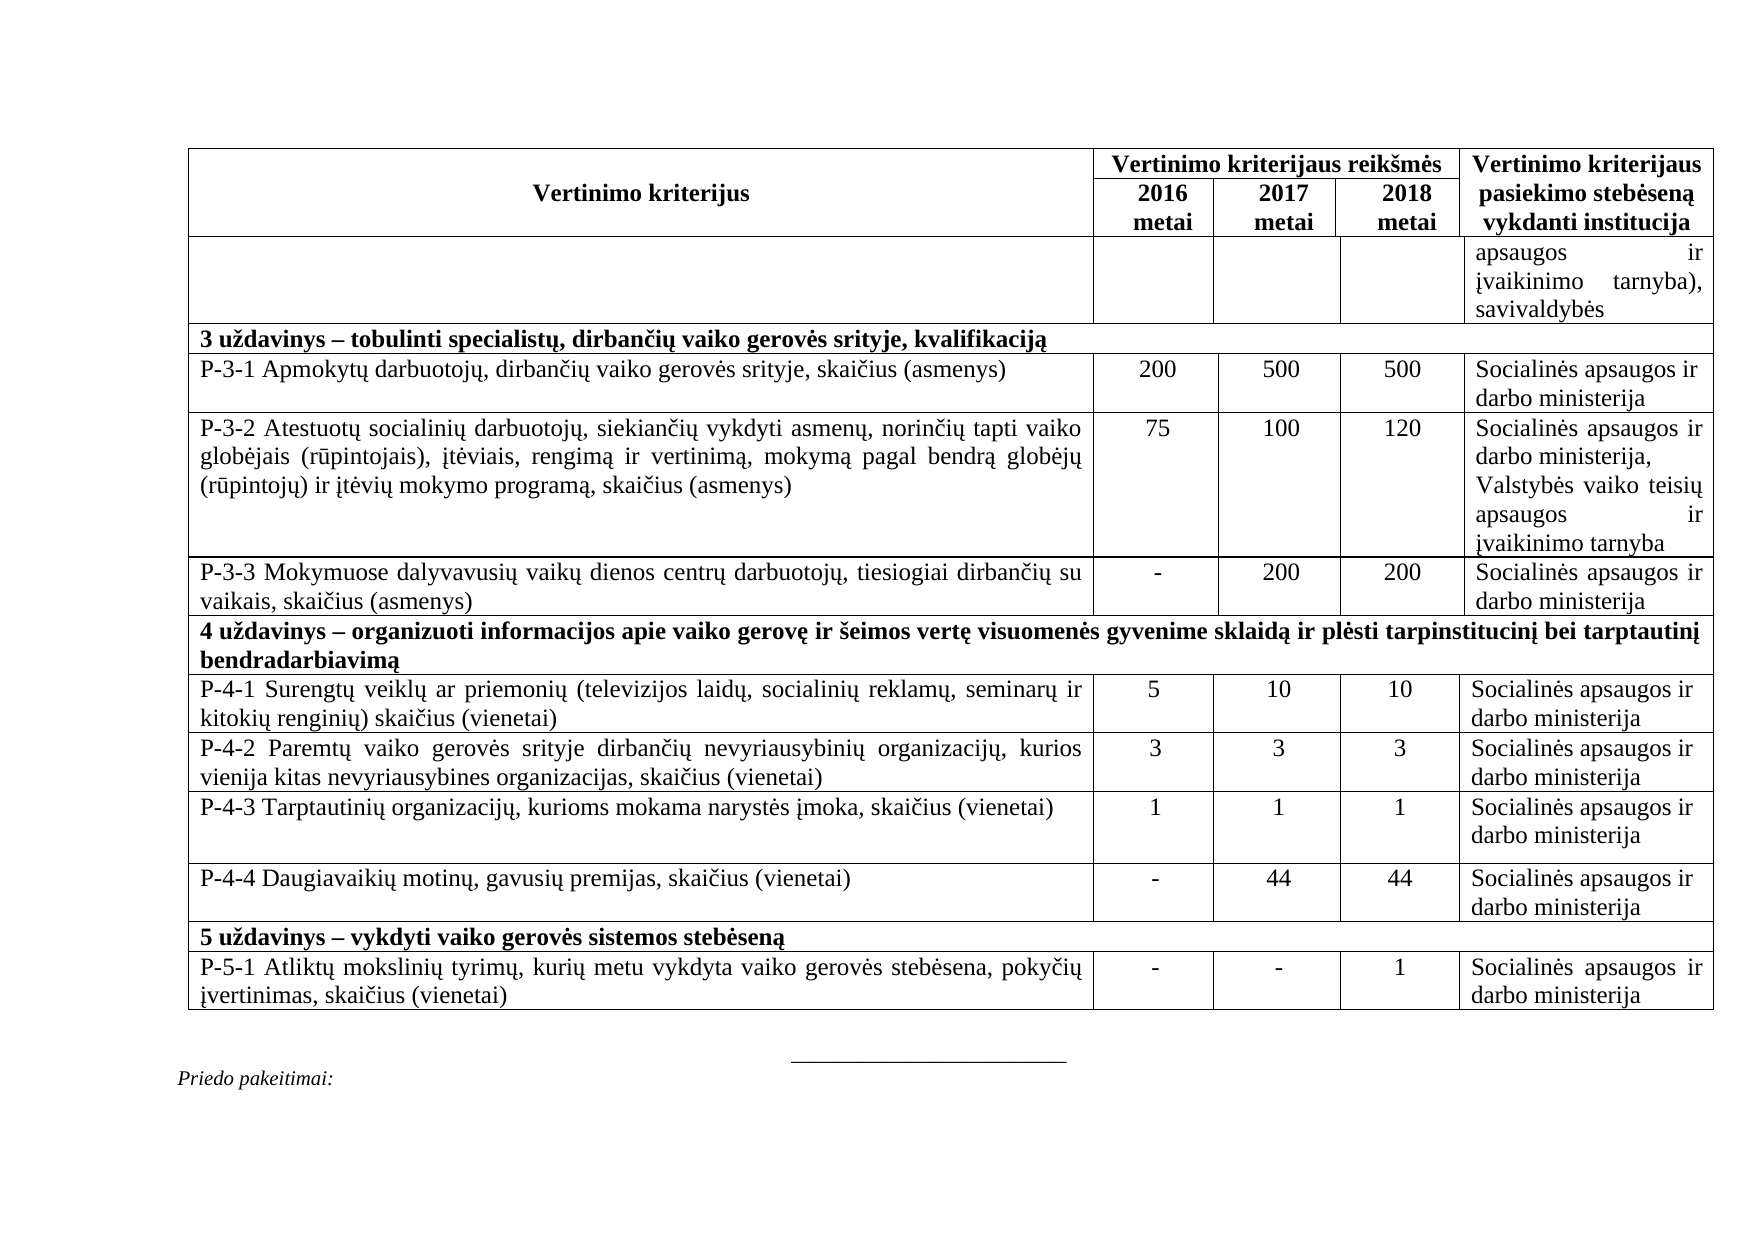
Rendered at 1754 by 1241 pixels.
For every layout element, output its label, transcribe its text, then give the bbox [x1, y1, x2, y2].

table_cell P-4-2 Paremtų vaiko gerovės srityje dirbančių nevyriausybinių organizacijų, kurios vienija kitas nevyriausybines organizacijas, skaičius (vienetai) [189, 733, 1093, 791]
table_cell 5 uždavinys – vykdyti vaiko gerovės sistemos stebėseną [189, 922, 1713, 951]
table_header Vertinimo kriterijus [189, 149, 1093, 236]
table_cell Socialinės apsaugos ir darbo ministerija [1460, 675, 1713, 732]
table_cell 1 [1214, 792, 1340, 862]
table_cell 500 [1219, 354, 1340, 412]
table_cell P-3-2 Atestuotų socialinių darbuotojų, siekiančių vykdyti asmenų, norinčių tapti vaiko globėjais (rūpintojais), įtėviais, rengimą ir vertinimą, mokymą pagal bendrą globėjų (rūpintojų) ir įtėvių mokymo programą, skaičius (asmenys) [189, 413, 1093, 556]
table_cell Socialinės apsaugos ir darbo ministerija [1465, 354, 1713, 412]
table_cell P-3-3 Mokymuose dalyvavusių vaikų dienos centrų darbuotojų, tiesiogiai dirbančių su vaikais, skaičius (asmenys) [189, 558, 1093, 615]
table_cell P-5-1 Atliktų mokslinių tyrimų, kurių metu vykdyta vaiko gerovės stebėsena, pokyčių įvertinimas, skaičius (vienetai) [189, 952, 1093, 1009]
table_cell 75 [1094, 413, 1218, 556]
table_cell 1 [1341, 952, 1459, 1009]
table_cell 10 [1341, 675, 1459, 732]
table_cell P-4-4 Daugiavaikių motinų, gavusių premijas, skaičius (vienetai) [189, 864, 1093, 921]
table_cell - [1094, 558, 1218, 615]
table_cell 3 [1341, 733, 1459, 791]
table_cell 100 [1219, 413, 1340, 556]
table_cell 200 [1341, 558, 1464, 615]
table_cell [1214, 237, 1340, 323]
table_cell P-4-1 Surengtų veiklų ar priemonių (televizijos laidų, socialinių reklamų, seminarų ir kitokių renginių) skaičius (vienetai) [189, 675, 1093, 732]
table_cell 1 [1341, 792, 1459, 862]
table_cell Socialinės apsaugos ir darbo ministerija [1460, 864, 1713, 921]
table_cell [1094, 237, 1213, 323]
table_cell 44 [1214, 864, 1340, 921]
table_cell 3 uždavinys – tobulinti specialistų, dirbančių vaiko gerovės srityje, kvalifikaciją [189, 324, 1713, 353]
table_cell 200 [1094, 354, 1218, 412]
table_cell 5 [1094, 675, 1213, 732]
table_cell P-3-1 Apmokytų darbuotojų, dirbančių vaiko gerovės srityje, skaičius (asmenys) [189, 354, 1093, 412]
table_cell P-4-3 Tarptautinių organizacijų, kurioms mokama narystės įmoka, skaičius (vienetai) [189, 792, 1093, 862]
table_cell Socialinės apsaugos ir darbo ministerija [1465, 558, 1713, 615]
table_cell apsaugos ir įvaikinimo tarnyba), savivaldybės [1465, 237, 1713, 323]
table_cell Socialinės apsaugos ir darbo ministerija, Valstybės vaiko teisių apsaugos ir įvaikinimo tarnyba [1465, 413, 1713, 556]
table_cell 500 [1341, 354, 1464, 412]
table_cell 4 uždavinys – organizuoti informacijos apie vaiko gerovę ir šeimos vertę visuomenės gyvenime sklaidą ir plėsti tarpinstitucinį bei tarptautinį bendradarbiavimą [189, 616, 1713, 673]
table_cell Socialinės apsaugos ir darbo ministerija [1460, 952, 1713, 1009]
table_cell 2016 metai [1094, 179, 1213, 236]
table_cell 3 [1214, 733, 1340, 791]
table_cell 10 [1214, 675, 1340, 732]
table_cell [189, 237, 1093, 323]
table_cell - [1214, 952, 1340, 1009]
table_cell 3 [1094, 733, 1213, 791]
table_cell 1 [1094, 792, 1213, 862]
text Priedo pakeitimai: [177, 1065, 1680, 1089]
table_cell [1341, 237, 1464, 323]
text ________________________ [177, 1039, 1680, 1065]
table_cell 2017 metai [1214, 179, 1335, 236]
table_cell 44 [1341, 864, 1459, 921]
table_cell - [1094, 864, 1213, 921]
table_cell 120 [1341, 413, 1464, 556]
table_cell Socialinės apsaugos ir darbo ministerija [1460, 733, 1713, 791]
table_cell - [1094, 952, 1213, 1009]
table_cell Socialinės apsaugos ir darbo ministerija [1460, 792, 1713, 862]
table_cell 200 [1219, 558, 1340, 615]
table_header Vertinimo kriterijaus pasiekimo stebėseną vykdanti institucija [1460, 149, 1713, 236]
table_header Vertinimo kriterijaus reikšmės [1094, 149, 1459, 177]
table_cell 2018 metai [1336, 179, 1459, 236]
